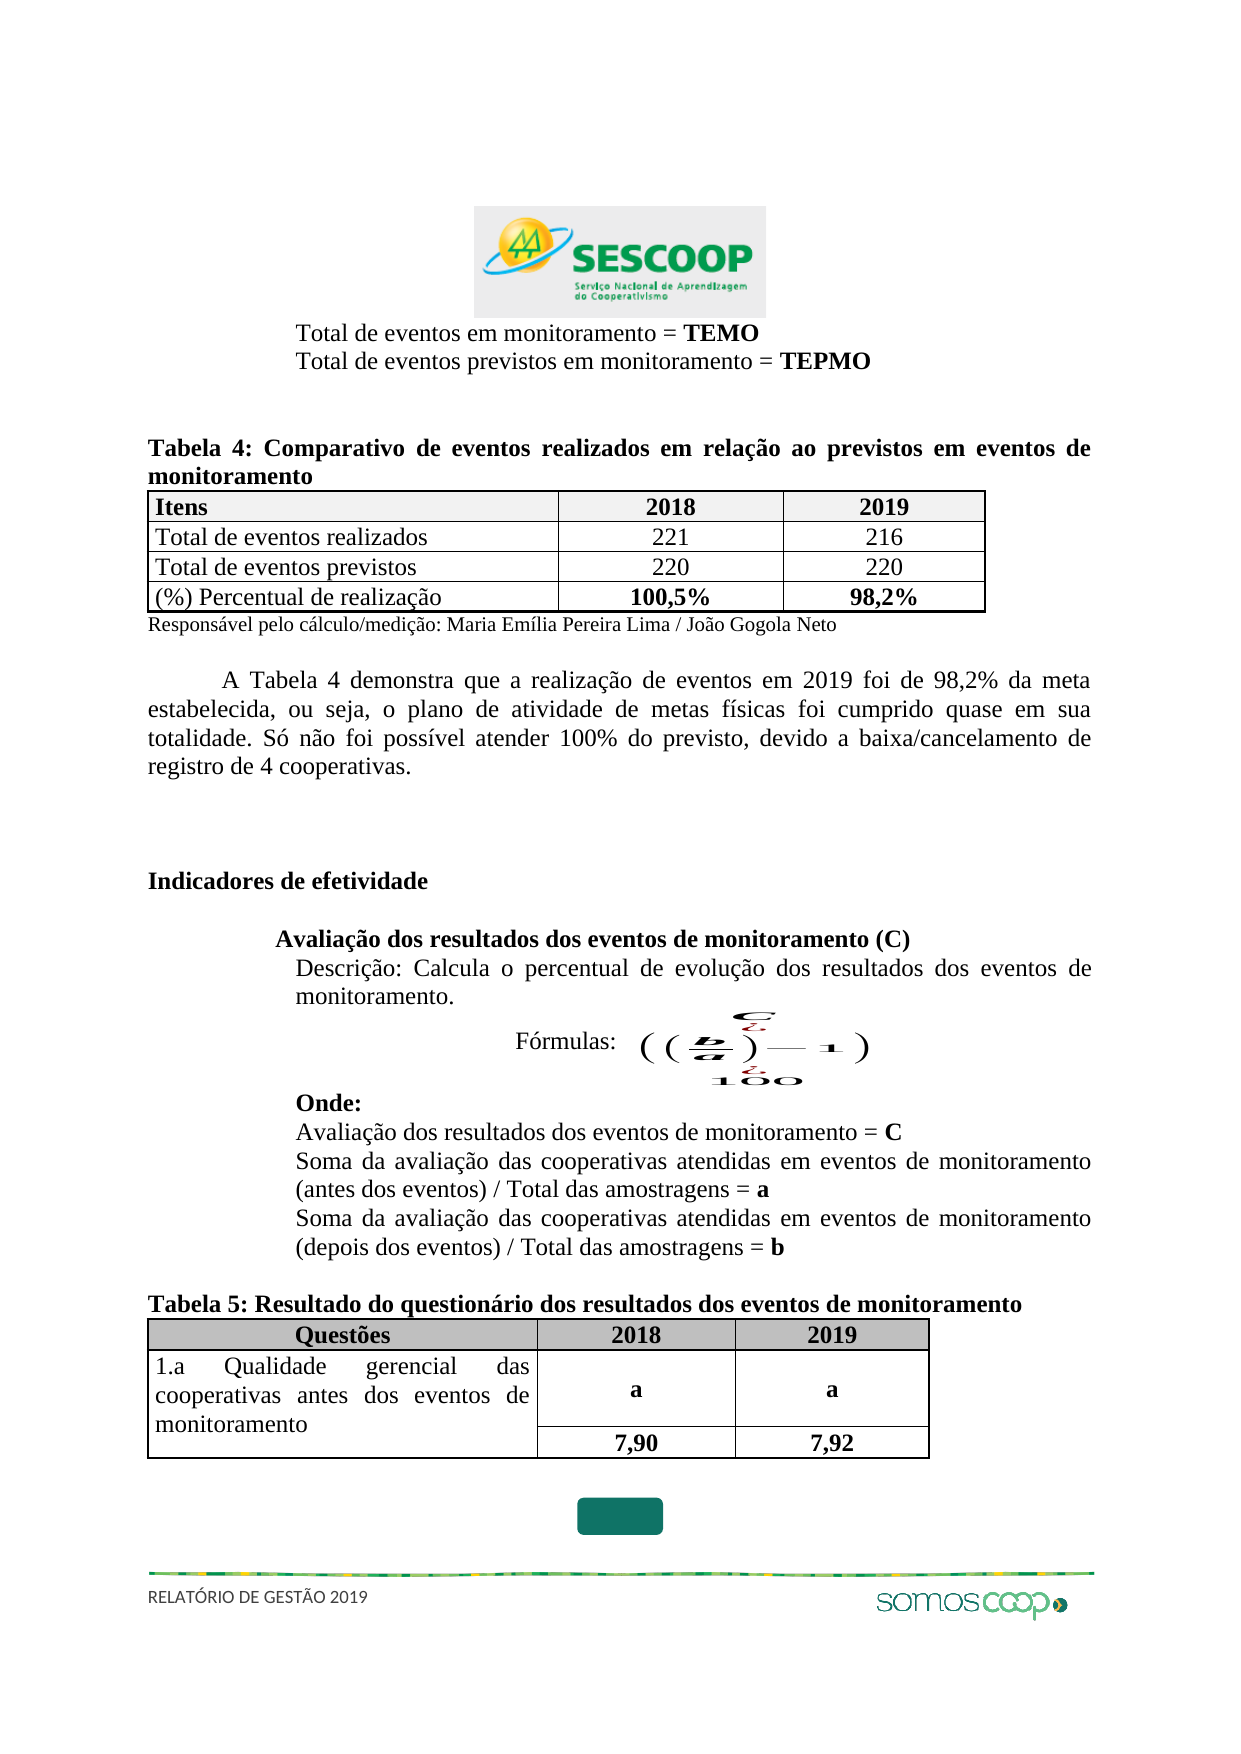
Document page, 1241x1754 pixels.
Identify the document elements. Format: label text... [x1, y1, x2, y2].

list Avaliação dos resultados dos eventos de monitoramento (C) [275, 924, 1092, 953]
text Fórmulas: [295, 1010, 1092, 1088]
text Total de eventos previstos em monitoramento = TEPMO [295, 346, 1092, 375]
text Onde: [295, 1088, 1092, 1117]
text Descrição: Calcula o percentual de evolução dos resultados dos eventos de monitoramento. [295, 953, 1092, 1010]
table_cell 216 [784, 522, 984, 551]
table_cell 98,2% [784, 582, 984, 610]
text Tabela 4: Comparativo de eventos realizados em relação ao previstos em eventos de monitoramento [148, 433, 1092, 490]
table_cell 1.a Qualidade gerencial das cooperativas antes dos eventos de monitoramento [149, 1351, 537, 1457]
text Responsável pelo cálculo/medição: Maria Emília Pereira Lima / João Gogola Neto [148, 612, 1092, 636]
table_header 2018 [559, 492, 783, 521]
text Total de eventos em monitoramento = TEMO [295, 318, 1092, 346]
table_header 2019 [736, 1320, 928, 1349]
table_cell (%) Percentual de realização [149, 582, 558, 610]
text Avaliação dos resultados dos eventos de monitoramento = C [295, 1117, 1092, 1146]
text Indicadores de efetividade [148, 866, 1092, 895]
table_cell a [538, 1351, 735, 1426]
table_cell 100,5% [559, 582, 783, 610]
table_cell 7,92 [736, 1427, 928, 1457]
table_cell Total de eventos previstos [149, 552, 558, 581]
table_cell 220 [559, 552, 783, 581]
table_cell a [736, 1351, 928, 1426]
text A Tabela 4 demonstra que a realização de eventos em 2019 foi de 98,2% da meta estabelecida, ou seja, o plano de atividade de metas físicas foi cumprido quase em sua totalidade. Só não foi possível atender 100% do previsto, devido a baixa/cancelamento de registro de 4 cooperativas. [148, 665, 1092, 780]
table_cell 220 [784, 552, 984, 581]
text Soma da avaliação das cooperativas atendidas em eventos de monitoramento (antes dos eventos) / Total das amostragens = a [295, 1146, 1092, 1203]
table_cell 7,90 [538, 1427, 735, 1457]
table_header 2018 [538, 1320, 735, 1349]
text Tabela 5: Resultado do questionário dos resultados dos eventos de monitoramento [148, 1289, 1092, 1318]
table_header Questões [149, 1320, 537, 1349]
text Soma da avaliação das cooperativas atendidas em eventos de monitoramento (depois dos eventos) / Total das amostragens = b [295, 1203, 1092, 1261]
table_cell 221 [559, 522, 783, 551]
table_header 2019 [784, 492, 984, 521]
table_cell Total de eventos realizados [149, 522, 558, 551]
table_header Itens [149, 492, 558, 521]
